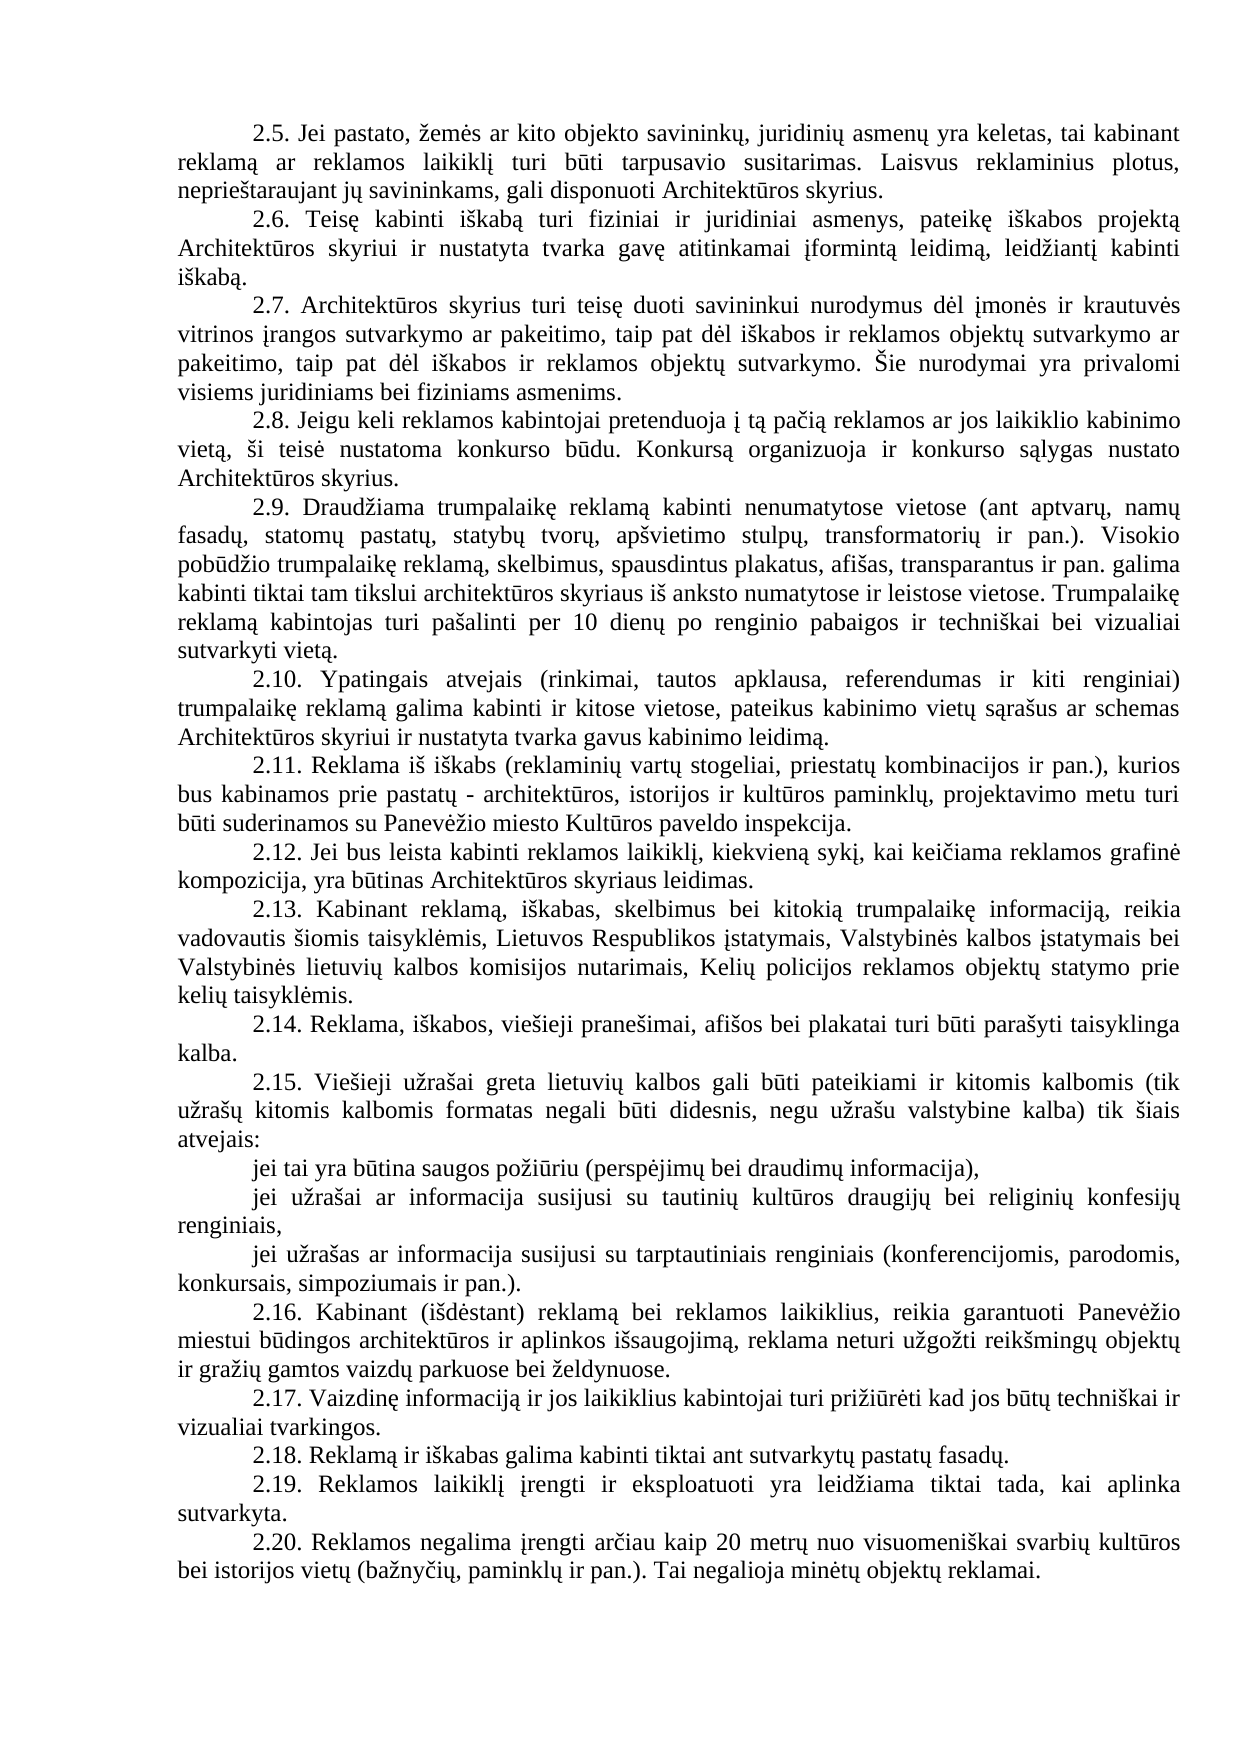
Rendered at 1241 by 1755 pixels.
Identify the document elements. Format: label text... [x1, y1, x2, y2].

text 2.11. Reklama iš iškabs (reklaminių vartų stogeliai, priestatų kombinacijos ir pan.), kurios bus kabinamos prie pastatų - architektūros, istorijos ir kultūros paminklų, projektavimo metu turi būti suderinamos su Panevėžio miesto Kultūros paveldo inspekcija. [177, 751, 1181, 837]
text 2.13. Kabinant reklamą, iškabas, skelbimus bei kitokią trumpalaikę informaciją, reikia vadovautis šiomis taisyklėmis, Lietuvos Respublikos įstatymais, Valstybinės kalbos įstatymais bei Valstybinės lietuvių kalbos komisijos nutarimais, Kelių policijos reklamos objektų statymo prie kelių taisyklėmis. [177, 894, 1181, 1009]
text 2.8. Jeigu keli reklamos kabintojai pretenduoja į tą pačią reklamos ar jos laikiklio kabinimo vietą, ši teisė nustatoma konkurso būdu. Konkursą organizuoja ir konkurso sąlygas nustato Architektūros skyrius. [177, 406, 1181, 492]
text 2.14. Reklama, iškabos, viešieji pranešimai, afišos bei plakatai turi būti parašyti taisyklinga kalba. [177, 1009, 1181, 1067]
text 2.7. Architektūros skyrius turi teisę duoti savininkui nurodymus dėl įmonės ir krautuvės vitrinos įrangos sutvarkymo ar pakeitimo, taip pat dėl iškabos ir reklamos objektų sutvarkymo ar pakeitimo, taip pat dėl iškabos ir reklamos objektų sutvarkymo. Šie nurodymai yra privalomi visiems juridiniams bei fiziniams asmenims. [177, 291, 1181, 406]
text jei užrašai ar informacija susijusi su tautinių kultūros draugijų bei religinių konfesijų renginiais, [177, 1182, 1181, 1239]
text 2.6. Teisę kabinti iškabą turi fiziniai ir juridiniai asmenys, pateikę iškabos projektą Architektūros skyriui ir nustatyta tvarka gavę atitinkamai įformintą leidimą, leidžiantį kabinti iškabą. [177, 204, 1181, 291]
text 2.18. Reklamą ir iškabas galima kabinti tiktai ant sutvarkytų pastatų fasadų. [177, 1441, 1181, 1469]
text 2.19. Reklamos laikiklį įrengti ir eksploatuoti yra leidžiama tiktai tada, kai aplinka sutvarkyta. [177, 1469, 1181, 1527]
text 2.20. Reklamos negalima įrengti arčiau kaip 20 metrų nuo visuomeniškai svarbių kultūros bei istorijos vietų (bažnyčių, paminklų ir pan.). Tai negalioja minėtų objektų reklamai. [177, 1527, 1181, 1584]
text 2.15. Viešieji užrašai greta lietuvių kalbos gali būti pateikiami ir kitomis kalbomis (tik užrašų kitomis kalbomis formatas negali būti didesnis, negu užrašu valstybine kalba) tik šiais atvejais: [177, 1067, 1181, 1153]
text 2.12. Jei bus leista kabinti reklamos laikiklį, kiekvieną sykį, kai keičiama reklamos grafinė kompozicija, yra būtinas Architektūros skyriaus leidimas. [177, 837, 1181, 894]
text 2.17. Vaizdinę informaciją ir jos laikiklius kabintojai turi prižiūrėti kad jos būtų techniškai ir vizualiai tvarkingos. [177, 1383, 1181, 1441]
text 2.10. Ypatingais atvejais (rinkimai, tautos apklausa, referendumas ir kiti renginiai) trumpalaikę reklamą galima kabinti ir kitose vietose, pateikus kabinimo vietų sąrašus ar schemas Architektūros skyriui ir nustatyta tvarka gavus kabinimo leidimą. [177, 664, 1181, 751]
text 2.5. Jei pastato, žemės ar kito objekto savininkų, juridinių asmenų yra keletas, tai kabinant reklamą ar reklamos laikiklį turi būti tarpusavio susitarimas. Laisvus reklaminius plotus, neprieštaraujant jų savininkams, gali disponuoti Architektūros skyrius. [177, 118, 1181, 204]
text 2.9. Draudžiama trumpalaikę reklamą kabinti nenumatytose vietose (ant aptvarų, namų fasadų, statomų pastatų, statybų tvorų, apšvietimo stulpų, transformatorių ir pan.). Visokio pobūdžio trumpalaikę reklamą, skelbimus, spausdintus plakatus, afišas, transparantus ir pan. galima kabinti tiktai tam tikslui architektūros skyriaus iš anksto numatytose ir leistose vietose. Trumpalaikę reklamą kabintojas turi pašalinti per 10 dienų po renginio pabaigos ir techniškai bei vizualiai sutvarkyti vietą. [177, 492, 1181, 664]
text 2.16. Kabinant (išdėstant) reklamą bei reklamos laikiklius, reikia garantuoti Panevėžio miestui būdingos architektūros ir aplinkos išsaugojimą, reklama neturi užgožti reikšmingų objektų ir gražių gamtos vaizdų parkuose bei želdynuose. [177, 1297, 1181, 1383]
text jei tai yra būtina saugos požiūriu (perspėjimų bei draudimų informacija), [177, 1153, 1181, 1182]
text jei užrašas ar informacija susijusi su tarptautiniais renginiais (konferencijomis, parodomis, konkursais, simpoziumais ir pan.). [177, 1239, 1181, 1297]
